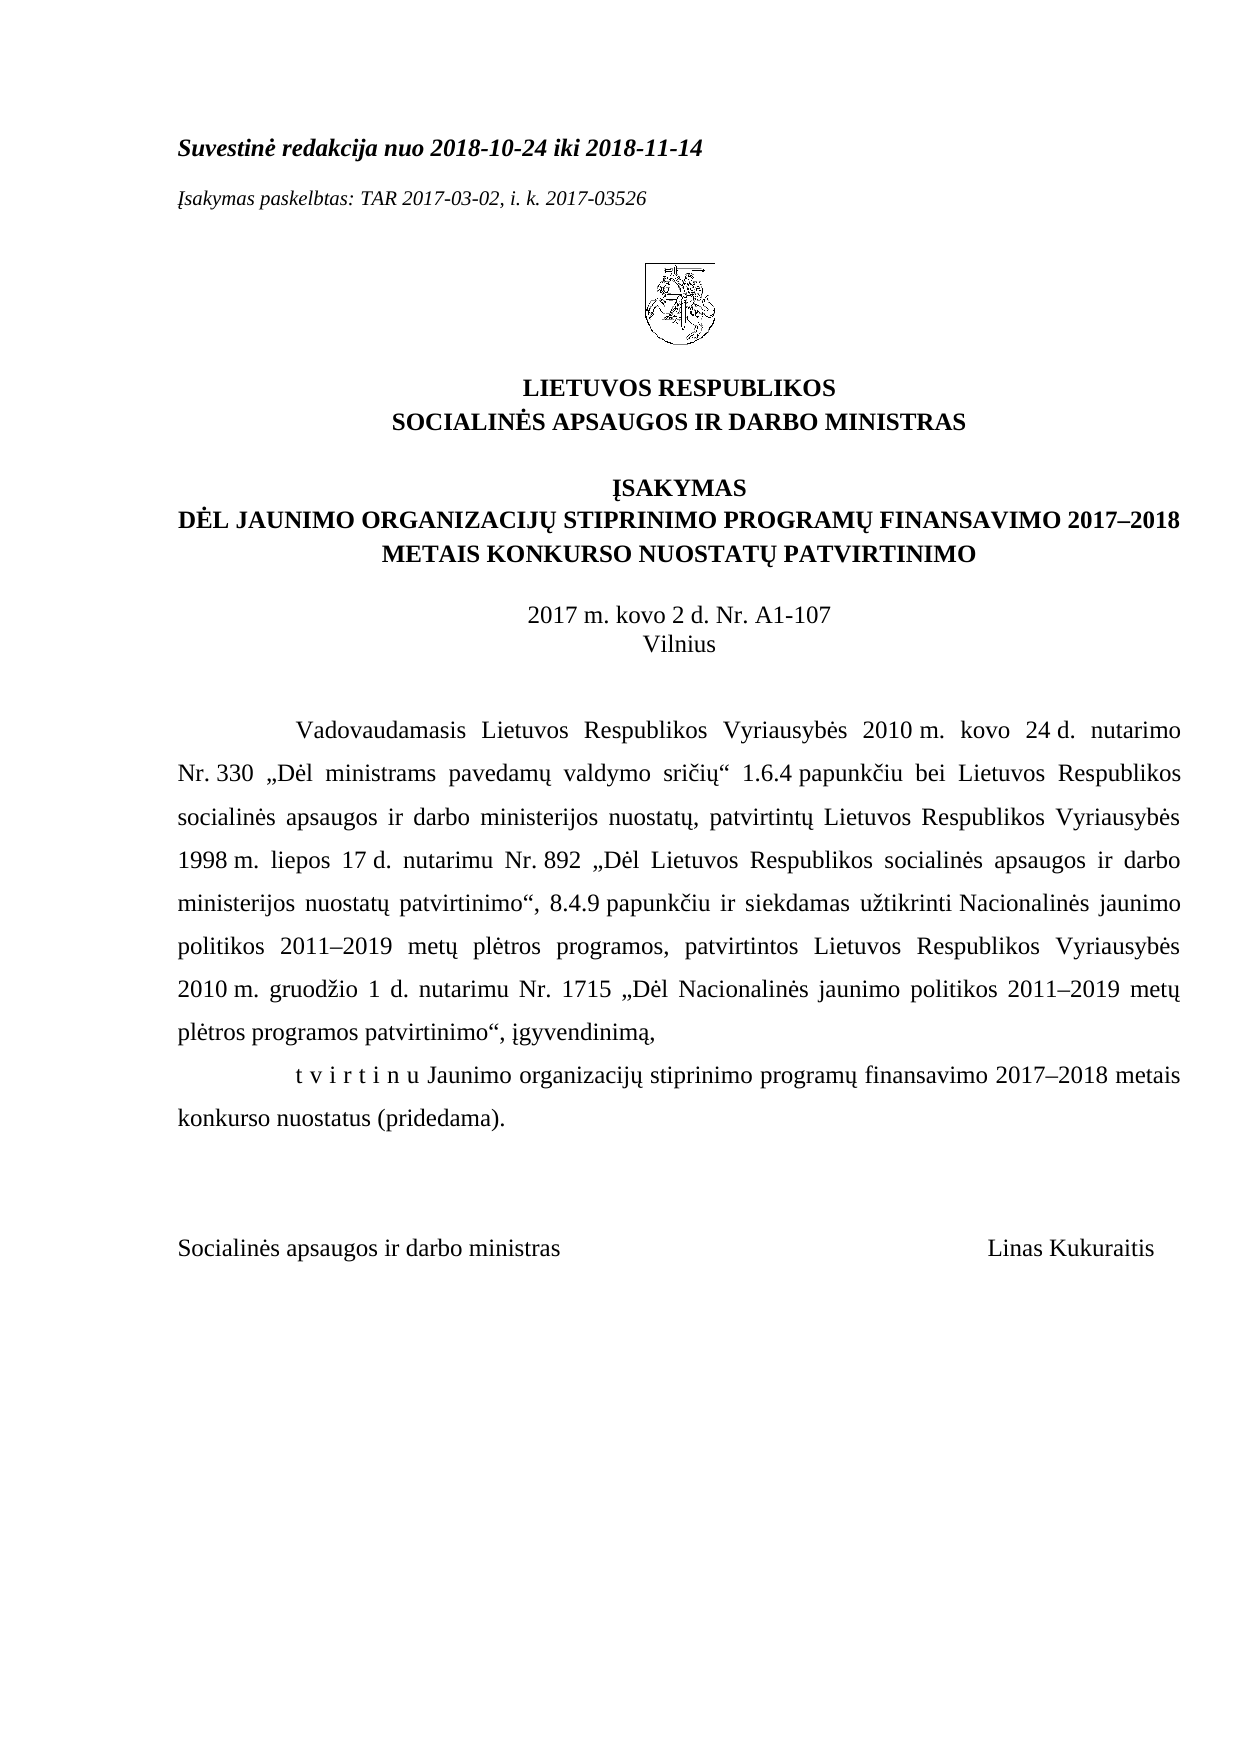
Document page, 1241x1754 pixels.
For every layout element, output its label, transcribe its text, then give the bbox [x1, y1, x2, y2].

text Vadovaudamasis Lietuvos Respublikos Vyriausybės 2010 m. kovo 24 d. nutarimo Nr. 330 „Dėl ministrams pavedamų valdymo sričių“ 1.6.4 papunkčiu bei Lietuvos Respublikos socialinės apsaugos ir darbo ministerijos nuostatų, patvirtintų Lietuvos Respublikos Vyriausybės 1998 m. liepos 17 d. nutarimu Nr. 892 „Dėl Lietuvos Respublikos socialinės apsaugos ir darbo ministerijos nuostatų patvirtinimo“, 8.4.9 papunkčiu ir siekdamas užtikrinti Nacionalinės jaunimo politikos 2011–2019 metų plėtros programos, patvirtintos Lietuvos Respublikos Vyriausybės 2010 m. gruodžio 1 d. nutarimu Nr. 1715 „Dėl Nacionalinės jaunimo politikos 2011–2019 metų plėtros programos patvirtinimo“, įgyvendinimą, [177, 715, 1181, 1046]
text DĖL JAUNIMO ORGANIZACIJŲ STIPRINIMO PROGRAMŲ FINANSAVIMO 2017–2018 METAIS KONKURSO NUOSTATŲ PATVIRTINIMO [177, 506, 1181, 567]
text t v i r t i n u Jaunimo organizacijų stiprinimo programų finansavimo 2017–2018 metais konkurso nuostatus (pridedama). [177, 1060, 1181, 1132]
text SOCIALINĖS APSAUGOS IR DARBO MINISTRAS [177, 407, 1181, 435]
text ĮSAKYMAS [177, 473, 1181, 501]
text Socialinės apsaugos ir darbo ministras Linas Kukuraitis [177, 1233, 1181, 1262]
text Suvestinė redakcija nuo 2018-10-24 iki 2018-11-14 [177, 133, 1181, 162]
text LIETUVOS RESPUBLIKOS [177, 373, 1181, 402]
text 2017 m. kovo 2 d. Nr. A1-107 [177, 600, 1181, 629]
text Vilnius [177, 629, 1181, 658]
text Įsakymas paskelbtas: TAR 2017-03-02, i. k. 2017-03526 [177, 186, 1181, 210]
